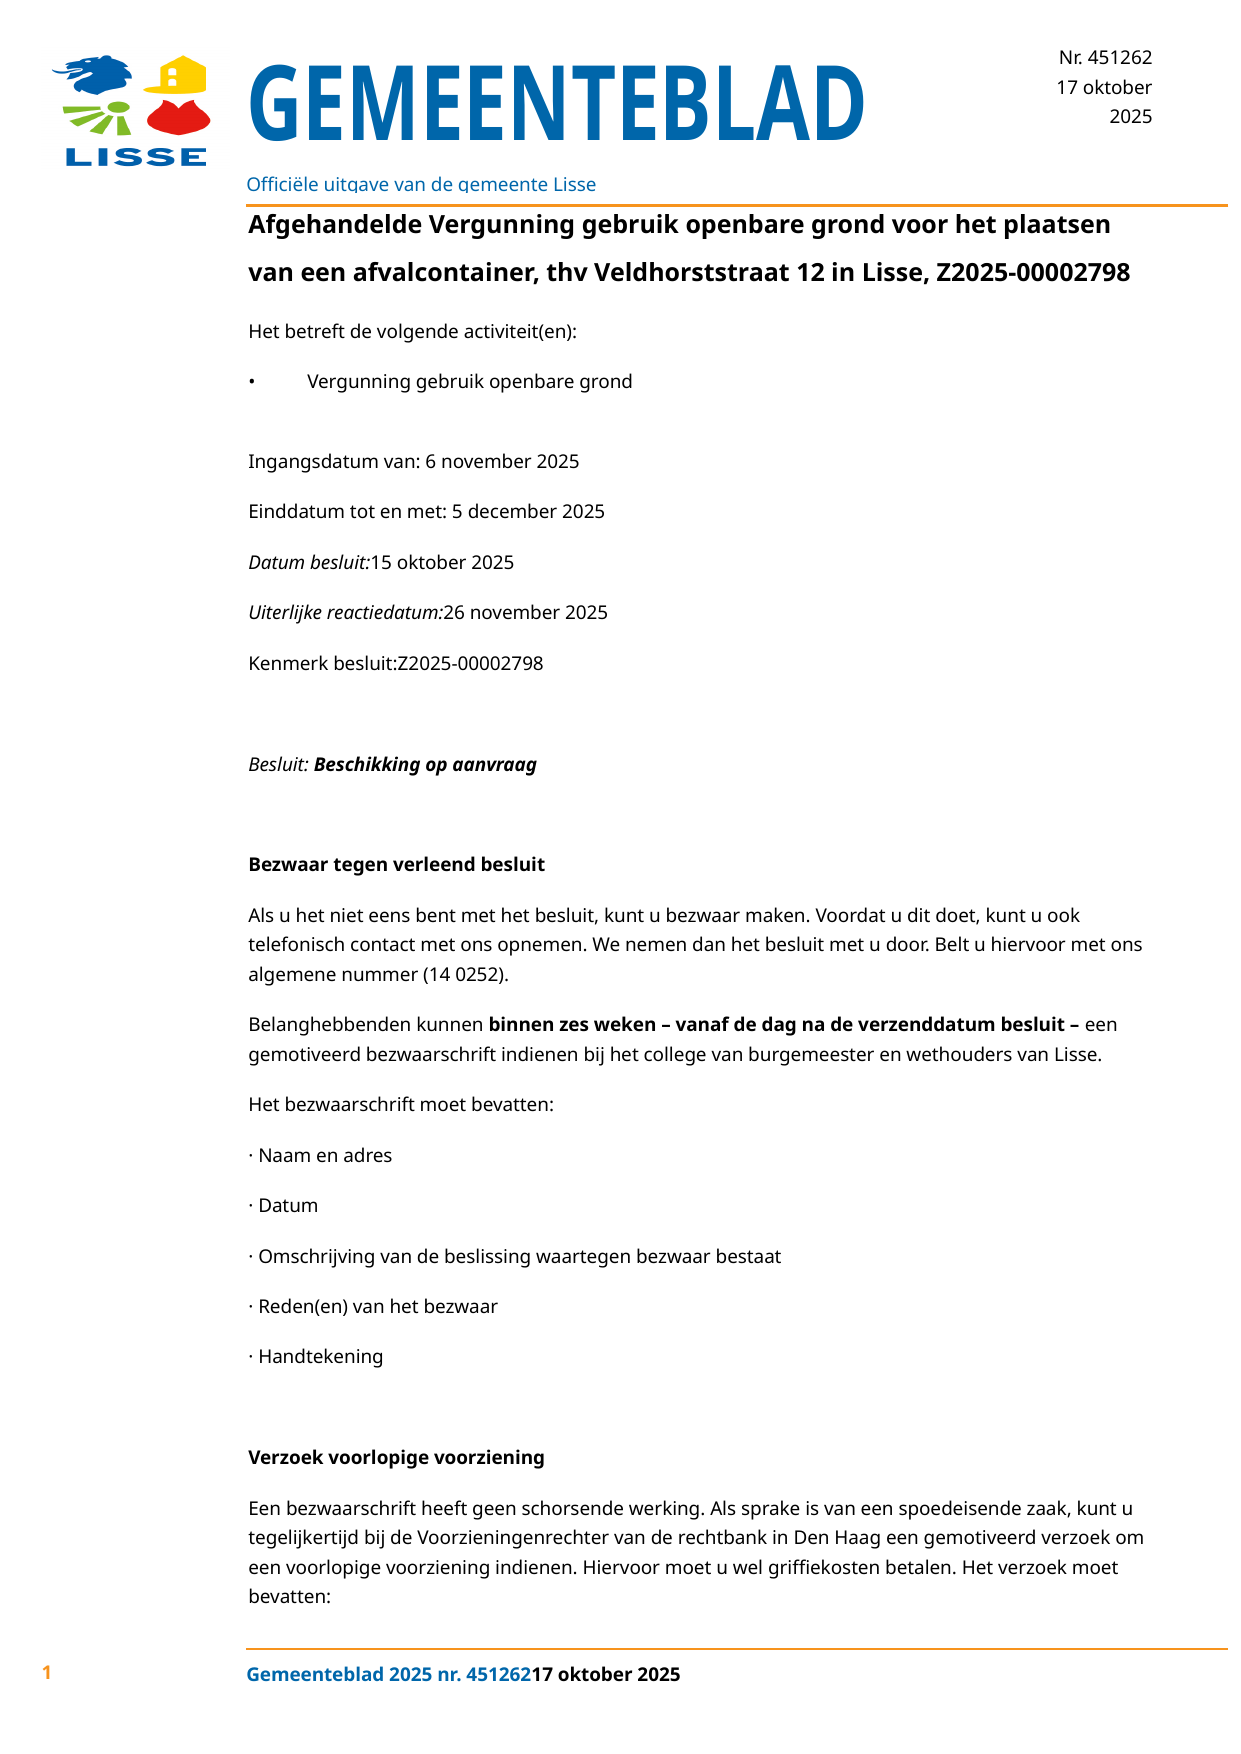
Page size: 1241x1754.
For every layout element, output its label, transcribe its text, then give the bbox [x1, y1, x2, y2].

text · Reden(en) van het bezwaar [248, 1293, 1152, 1319]
text Ingangsdatum van: 6 november 2025 [248, 448, 1152, 474]
text Afgehandelde Vergunning gebruik openbare grond voor het plaatsen van een afvalcontainer, thv Veldhorststraat 12 in Lisse, Z2025-00002798 [248, 207, 1152, 288]
text Datum besluit:15 oktober 2025 [248, 549, 1152, 575]
text Het bezwaarschrift moet bevatten: [248, 1092, 1152, 1117]
text Verzoek voorlopige voorziening [248, 1444, 1152, 1470]
text · Naam en adres [248, 1142, 1152, 1168]
text · Handtekening [248, 1344, 1152, 1369]
text Als u het niet eens bent met het besluit, kunt u bezwaar maken. Voordat u dit doet, kunt u ook telefonisch contact met ons opnemen. We nemen dan het besluit met u door. Belt u hiervoor met ons algemene nummer (14 0252). [248, 902, 1152, 987]
text Uiterlijke reactiedatum:26 november 2025 [248, 599, 1152, 625]
picture [41, 47, 231, 172]
text Einddatum tot en met: 5 december 2025 [248, 499, 1152, 524]
text Besluit: Beschikking op aanvraag [248, 751, 1152, 777]
text Het betreft de volgende activiteit(en): [248, 318, 1152, 344]
list Vergunning gebruik openbare grond [248, 368, 1152, 394]
text Belanghebbenden kunnen binnen zes weken – vanaf de dag na de verzenddatum besluit – een gemotiveerd bezwaarschrift indienen bij het college van burgemeester en wethouders van Lisse. [248, 1012, 1152, 1067]
text · Datum [248, 1192, 1152, 1218]
text · Omschrijving van de beslissing waartegen bezwaar bestaat [248, 1243, 1152, 1269]
text Een bezwaarschrift heeft geen schorsende werking. Als sprake is van een spoedeisende zaak, kunt u tegelijkertijd bij de Voorzieningenrechter van de rechtbank in Den Haag een gemotiveerd verzoek om een voorlopige voorziening indienen. Hiervoor moet u wel griffiekosten betalen. Het verzoek moet bevatten: [248, 1495, 1152, 1609]
text Bezwaar tegen verleend besluit [248, 852, 1152, 877]
text Kenmerk besluit:Z2025-00002798 [248, 650, 1152, 676]
